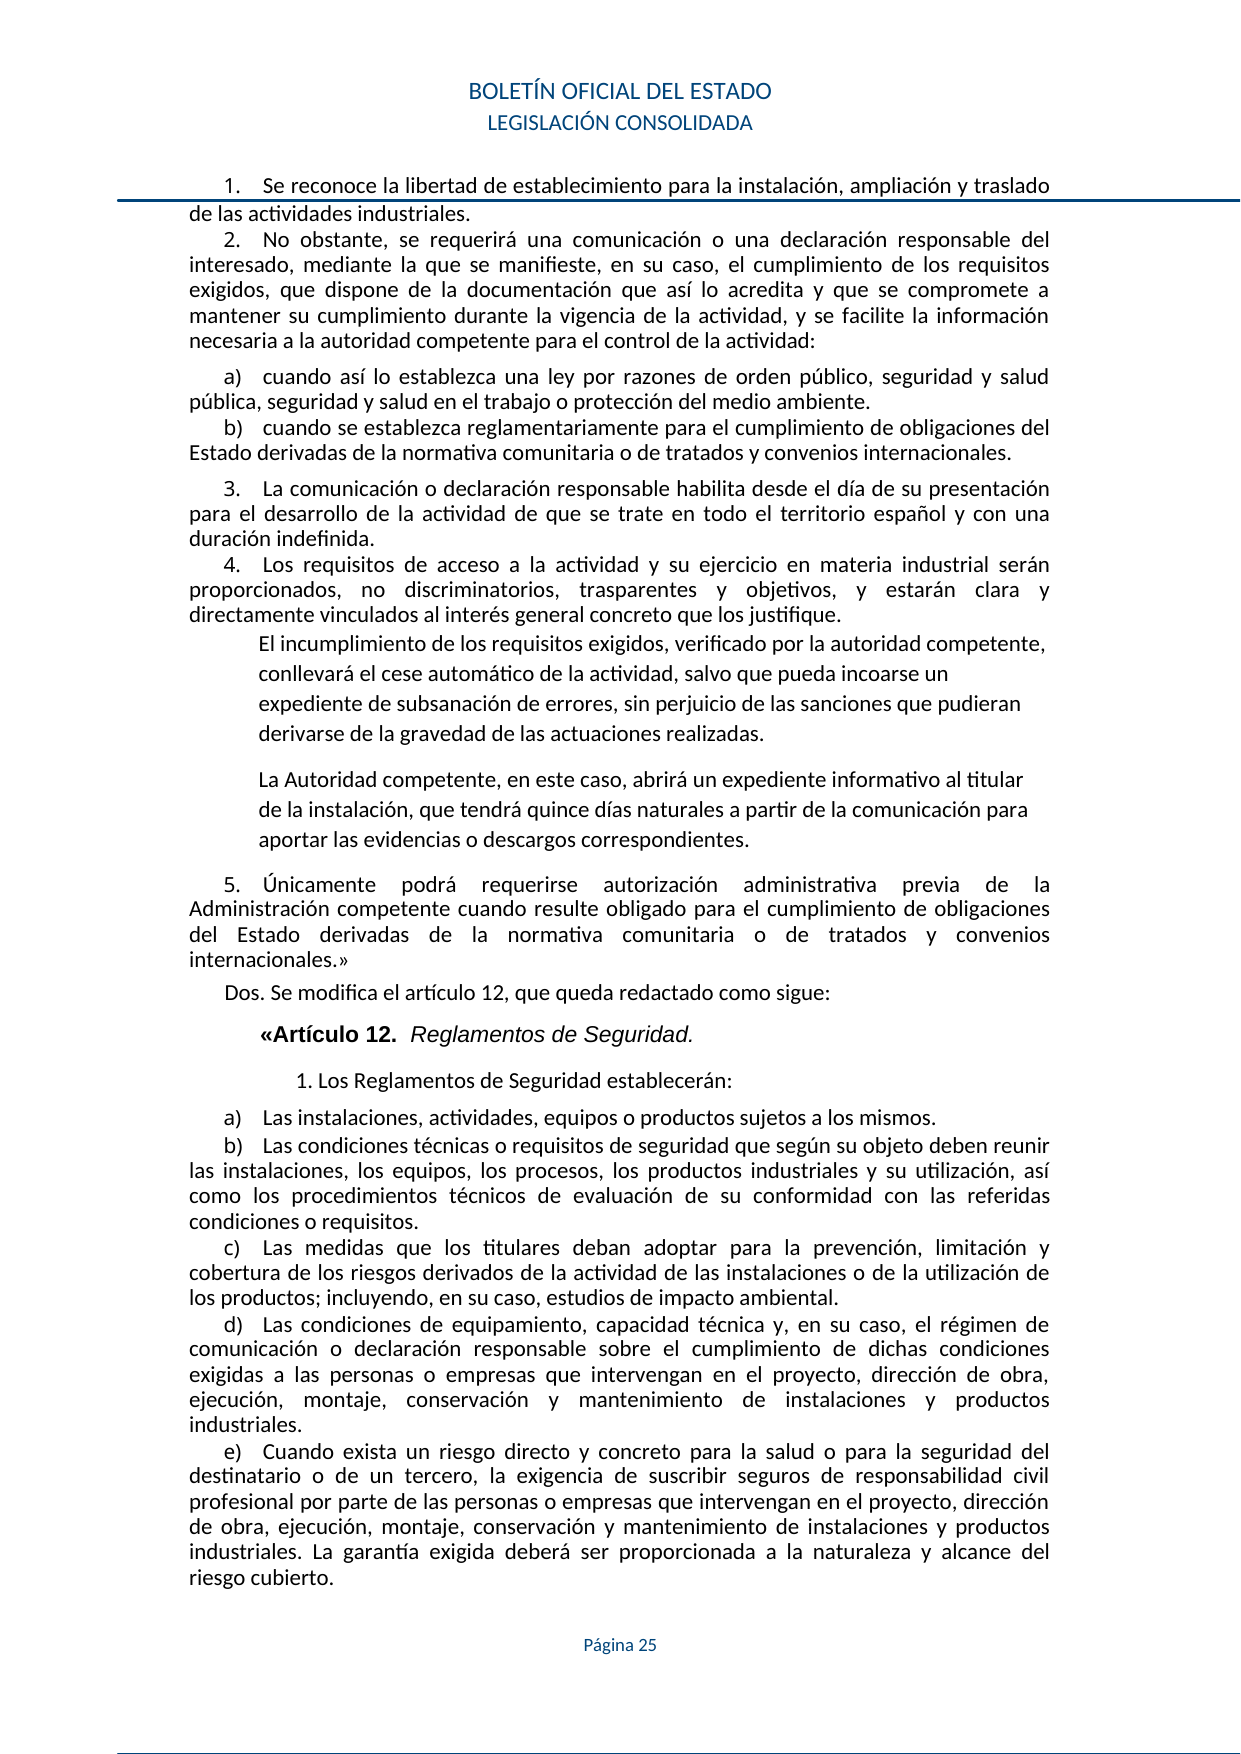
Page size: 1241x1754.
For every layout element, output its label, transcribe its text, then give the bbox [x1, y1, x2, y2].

list cuando así lo establezca una ley por razones de orden público, seguridad y salud pública, seguridad y salud en el trabajo o protección del medio ambiente. [189, 364, 1051, 415]
list Las instalaciones, actividades, equipos o productos sujetos a los mismos. [189, 1103, 1051, 1131]
list Las condiciones de equipamiento, capacidad técnica y, en su caso, el régimen de comunicación o declaración responsable sobre el cumplimiento de dichas condiciones exigidas a las personas o empresas que intervengan en el proyecto, dirección de obra, ejecución, montaje, conservación y mantenimiento de instalaciones y productos industriales. [189, 1312, 1051, 1438]
list Se reconoce la libertad de establecimiento para la instalación, ampliación y traslado [189, 173, 1051, 199]
text La Autoridad competente, en este caso, abrirá un expediente informativo al titular de la instalación, que tendrá quince días naturales a partir de la comunicación para aportar las evidencias o descargos correspondientes. [258, 765, 1051, 853]
list No obstante, se requerirá una comunicación o una declaración responsable del interesado, mediante la que se manifieste, en su caso, el cumplimiento de los requisitos exigidos, que dispone de la documentación que así lo acredita y que se compromete a mantener su cumplimiento durante la vigencia de la actividad, y se facilite la información necesaria a la autoridad competente para el control de la actividad: [189, 227, 1051, 354]
list La comunicación o declaración responsable habilita desde el día de su presentación para el desarrollo de la actividad de que se trate en todo el territorio español y con una duración indefinida. [189, 476, 1051, 552]
list Las condiciones técnicas o requisitos de seguridad que según su objeto deben reunir las instalaciones, los equipos, los procesos, los productos industriales y su utilización, así como los procedimientos técnicos de evaluación de su conformidad con las referidas condiciones o requisitos. [189, 1133, 1051, 1235]
list Únicamente podrá requerirse autorización administrativa previa de la Administración competente cuando resulte obligado para el cumplimiento de obligaciones del Estado derivadas de la normativa comunitaria o de tratados y convenios internacionales.» [189, 872, 1051, 973]
text El incumplimiento de los requisitos exigidos, verificado por la autoridad competente, conllevará el cese automático de la actividad, salvo que pueda incoarse un expediente de subsanación de errores, sin perjuicio de las sanciones que pudieran derivarse de la gravedad de las actuaciones realizadas. [258, 629, 1051, 747]
list Las medidas que los titulares deban adoptar para la prevención, limitación y cobertura de los riesgos derivados de la actividad de las instalaciones o de la utilización de los productos; incluyendo, en su caso, estudios de impacto ambiental. [189, 1235, 1051, 1311]
text 1. Los Reglamentos de Seguridad establecerán: [295, 1066, 1051, 1094]
list de las actividades industriales. [189, 202, 1051, 227]
text «Artículo 12. Reglamentos de Seguridad. [260, 1021, 1051, 1048]
list cuando se establezca reglamentariamente para el cumplimiento de obligaciones del Estado derivadas de la normativa comunitaria o de tratados y convenios internacionales. [189, 415, 1051, 466]
list Los requisitos de acceso a la actividad y su ejercicio en materia industrial serán proporcionados, no discriminatorios, trasparentes y objetivos, y estarán clara y directamente vinculados al interés general concreto que los justifique. [189, 552, 1051, 629]
list Cuando exista un riesgo directo y concreto para la salud o para la seguridad del destinatario o de un tercero, la exigencia de suscribir seguros de responsabilidad civil profesional por parte de las personas o empresas que intervengan en el proyecto, dirección de obra, ejecución, montaje, conservación y mantenimiento de instalaciones y productos industriales. La garantía exigida deberá ser proporcionada a la naturaleza y alcance del riesgo cubierto. [189, 1439, 1051, 1591]
text Dos. Se modifica el artículo 12, que queda redactado como sigue: [224, 978, 1051, 1006]
